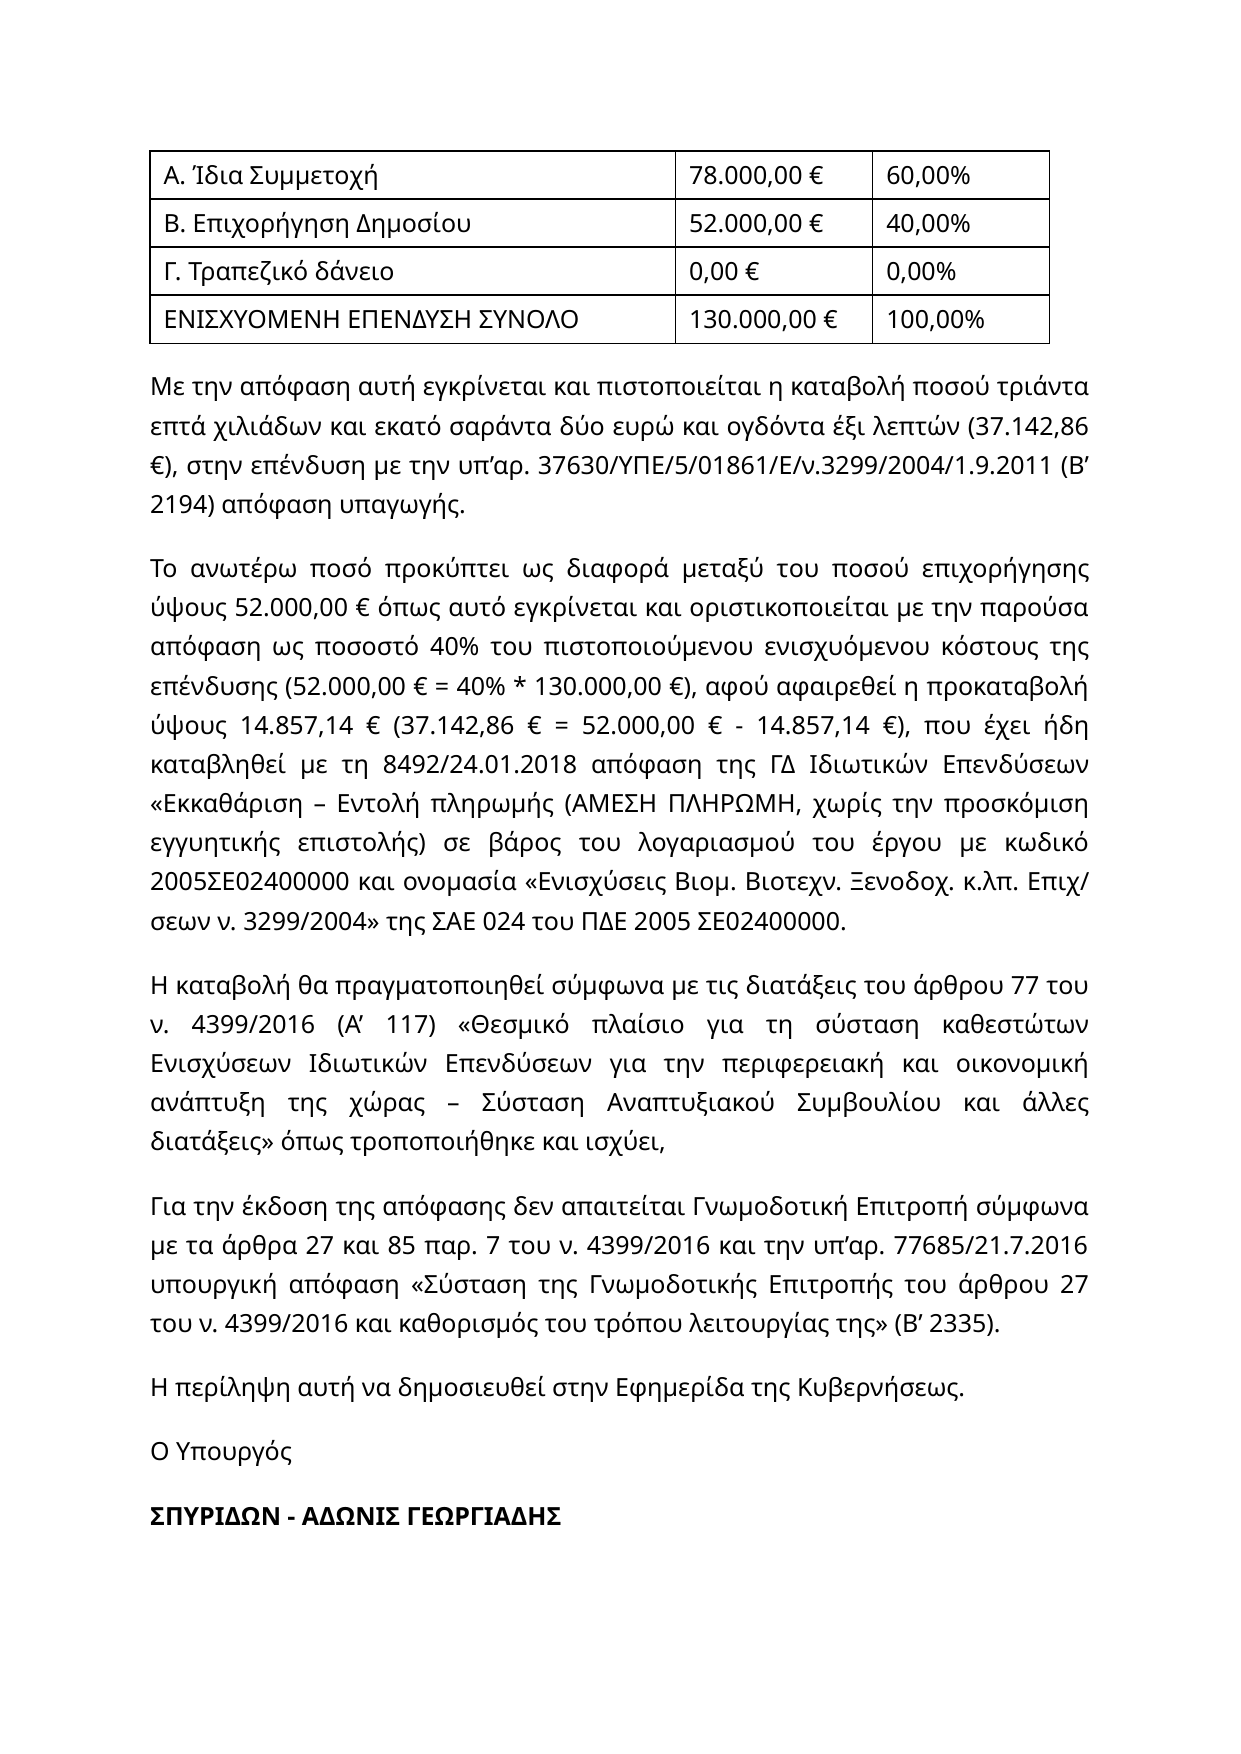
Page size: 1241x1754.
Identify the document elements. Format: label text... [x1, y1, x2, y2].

text ΣΠΥΡΙΔΩΝ - ΑΔΩΝΙΣ ΓΕΩΡΓΙΑΔΗΣ [150, 1498, 1090, 1532]
text Με την απόφαση αυτή εγκρίνεται και πιστοποιείται η καταβολή ποσού τριάντα επτά χιλιάδων και εκατό σαράντα δύο ευρώ και ογδόντα έξι λεπτών (37.142,86 €), στην επένδυση με την υπ’αρ. 37630/ΥΠΕ/5/01861/Ε/ν.3299/2004/1.9.2011 (Β’ 2194) απόφαση υπαγωγής. [150, 369, 1090, 521]
table_cell Β. Επιχορήγηση Δημοσίου [151, 200, 675, 246]
text Η καταβολή θα πραγματοποιηθεί σύμφωνα με τις διατάξεις του άρθρου 77 του ν. 4399/2016 (Α’ 117) «Θεσμικό πλαίσιο για τη σύσταση καθεστώτων Ενισχύσεων Ιδιωτικών Επενδύσεων για την περιφερειακή και οικονομική ανάπτυξη της χώρας – Σύσταση Αναπτυξιακού Συμβουλίου και άλλες διατάξεις» όπως τροποποιήθηκε και ισχύει, [150, 967, 1090, 1158]
text Η περίληψη αυτή να δημοσιευθεί στην Εφημερίδα της Κυβερνήσεως. [150, 1370, 1090, 1404]
table_cell Γ. Τραπεζικό δάνειο [151, 248, 675, 294]
table_cell 0,00 € [676, 248, 872, 294]
table_cell 60,00% [873, 152, 1049, 198]
text Για την έκδοση της απόφασης δεν απαιτείται Γνωμοδοτική Επιτροπή σύμφωνα με τα άρθρα 27 και 85 παρ. 7 του ν. 4399/2016 και την υπ’αρ. 77685/21.7.2016 υπουργική απόφαση «Σύσταση της Γνωμοδοτικής Επιτροπής του άρθρου 27 του ν. 4399/2016 και καθορισμός του τρόπου λειτουργίας της» (Β’ 2335). [150, 1188, 1090, 1340]
table_cell 100,00% [873, 296, 1049, 342]
table_cell ΕΝΙΣΧΥΟΜΕΝΗ ΕΠΕΝΔΥΣΗ ΣΥΝΟΛΟ [151, 296, 675, 342]
table_cell 78.000,00 € [676, 152, 872, 198]
table_cell Α. Ίδια Συμμετοχή [151, 152, 675, 198]
text Το ανωτέρω ποσό προκύπτει ως διαφορά μεταξύ του ποσού επιχορήγησης ύψους 52.000,00 € όπως αυτό εγκρίνεται και οριστικοποιείται με την παρούσα απόφαση ως ποσοστό 40% του πιστοποιούμενου ενισχυόμενου κόστους της επένδυσης (52.000,00 € = 40% * 130.000,00 €), αφού αφαιρεθεί η προκαταβολή ύψους 14.857,14 € (37.142,86 € = 52.000,00 € - 14.857,14 €), που έχει ήδη καταβληθεί με τη 8492/24.01.2018 απόφαση της ΓΔ Ιδιωτικών Επενδύσεων «Εκκαθάριση – Εντολή πληρωμής (ΑΜΕΣΗ ΠΛΗΡΩΜΗ, χωρίς την προσκόμιση εγγυητικής επιστολής) σε βάρος του λογαριασμού του έργου με κωδικό 2005ΣΕ02400000 και ονομασία «Ενισχύσεις Βιομ. Βιοτεχν. Ξενοδοχ. κ.λπ. Επιχ/ σεων ν. 3299/2004» της ΣΑΕ 024 του ΠΔΕ 2005 ΣΕ02400000. [150, 551, 1090, 937]
table_cell 40,00% [873, 200, 1049, 246]
text Ο Υπουργός [150, 1434, 1090, 1468]
table_cell 52.000,00 € [676, 200, 872, 246]
table_cell 0,00% [873, 248, 1049, 294]
table_cell 130.000,00 € [676, 296, 872, 342]
